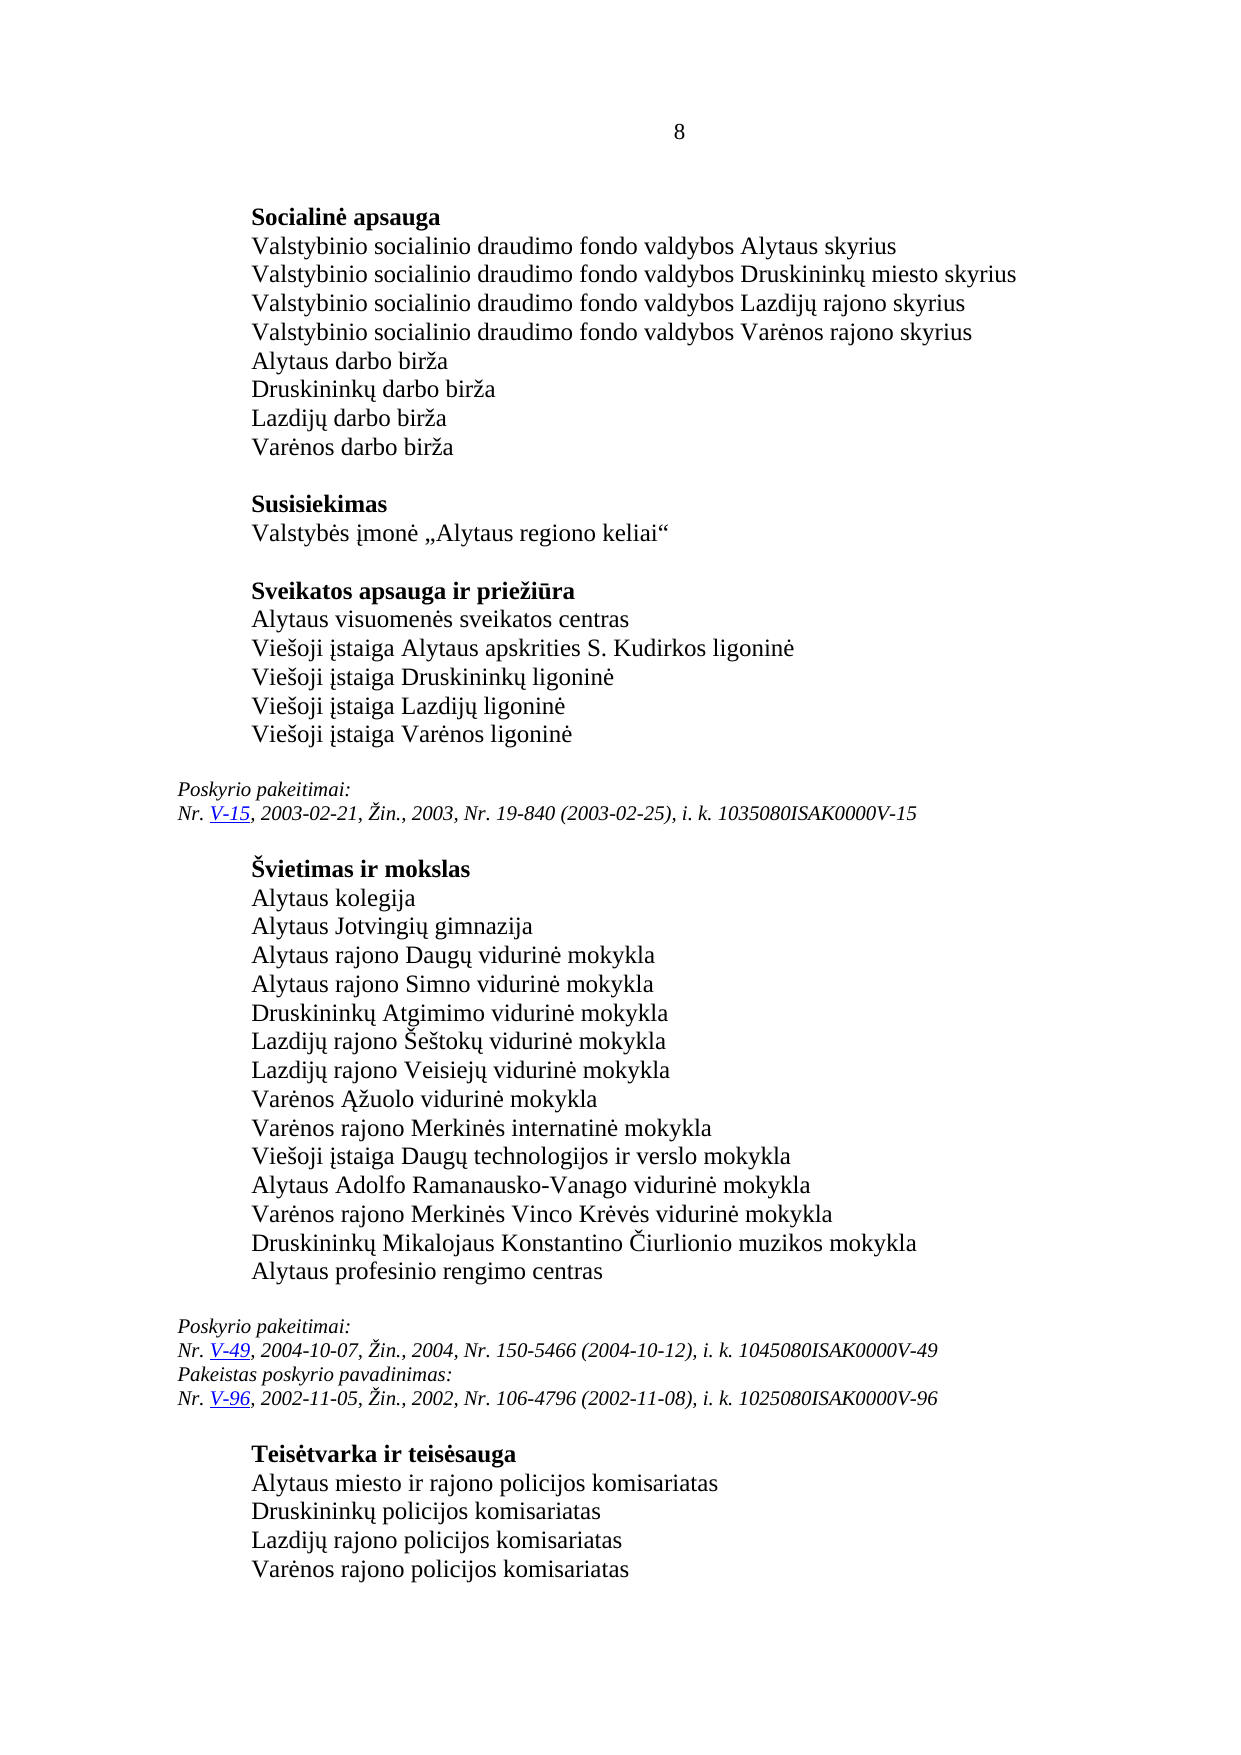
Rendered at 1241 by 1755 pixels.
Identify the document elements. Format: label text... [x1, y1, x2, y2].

text Viešoji įstaiga Alytaus apskrities S. Kudirkos ligoninė [177, 633, 1181, 662]
text Varėnos rajono policijos komisariatas [177, 1554, 1181, 1583]
text Sveikatos apsauga ir priežiūra [177, 576, 1181, 604]
text Varėnos Ąžuolo vidurinė mokykla [177, 1084, 1181, 1113]
text Susisiekimas [177, 489, 1181, 518]
text Lazdijų rajono policijos komisariatas [177, 1525, 1181, 1554]
text Pakeistas poskyrio pavadinimas: [177, 1362, 1181, 1386]
text Valstybės įmonė „Alytaus regiono keliai“ [177, 518, 1181, 547]
text Druskininkų Mikalojaus Konstantino Čiurlionio muzikos mokykla [177, 1228, 1181, 1256]
text Varėnos rajono Merkinės internatinė mokykla [177, 1113, 1181, 1141]
text Alytaus profesinio rengimo centras [177, 1256, 1181, 1285]
text Teisėtvarka ir teisėsauga [177, 1439, 1181, 1468]
text Valstybinio socialinio draudimo fondo valdybos Alytaus skyrius [177, 231, 1181, 259]
text Lazdijų rajono Veisiejų vidurinė mokykla [177, 1055, 1181, 1084]
text Poskyrio pakeitimai: [177, 1314, 1181, 1338]
text Švietimas ir mokslas [177, 854, 1181, 883]
text Varėnos darbo birža [177, 432, 1181, 461]
text Alytaus rajono Daugų vidurinė mokykla [177, 940, 1181, 969]
text Valstybinio socialinio draudimo fondo valdybos Varėnos rajono skyrius [177, 317, 1181, 346]
text Nr. V-49, 2004-10-07, Žin., 2004, Nr. 150-5466 (2004-10-12), i. k. 1045080ISAK0000V-49 [177, 1338, 1181, 1362]
text Varėnos rajono Merkinės Vinco Krėvės vidurinė mokykla [177, 1199, 1181, 1228]
text Nr. V-96, 2002-11-05, Žin., 2002, Nr. 106-4796 (2002-11-08), i. k. 1025080ISAK0000V-96 [177, 1386, 1181, 1410]
text Viešoji įstaiga Varėnos ligoninė [177, 719, 1181, 748]
text Nr. V-15, 2003-02-21, Žin., 2003, Nr. 19-840 (2003-02-25), i. k. 1035080ISAK0000V-15 [177, 801, 1181, 825]
text Alytaus Adolfo Ramanausko-Vanago vidurinė mokykla [177, 1170, 1181, 1199]
text Alytaus Jotvingių gimnazija [177, 911, 1181, 940]
text Valstybinio socialinio draudimo fondo valdybos Lazdijų rajono skyrius [177, 288, 1181, 317]
text Viešoji įstaiga Daugų technologijos ir verslo mokykla [177, 1141, 1181, 1170]
text Socialinė apsauga [177, 202, 1181, 231]
text Alytaus kolegija [177, 883, 1181, 911]
text Poskyrio pakeitimai: [177, 777, 1181, 801]
text Viešoji įstaiga Druskininkų ligoninė [177, 662, 1181, 691]
text Druskininkų darbo birža [177, 374, 1181, 403]
text Druskininkų policijos komisariatas [177, 1496, 1181, 1525]
text Viešoji įstaiga Lazdijų ligoninė [177, 691, 1181, 719]
text Alytaus darbo birža [177, 346, 1181, 374]
text Druskininkų Atgimimo vidurinė mokykla [177, 998, 1181, 1026]
text Lazdijų rajono Šeštokų vidurinė mokykla [177, 1026, 1181, 1055]
text Lazdijų darbo birža [177, 403, 1181, 432]
text Valstybinio socialinio draudimo fondo valdybos Druskininkų miesto skyrius [177, 259, 1181, 288]
text Alytaus miesto ir rajono policijos komisariatas [177, 1468, 1181, 1496]
text Alytaus visuomenės sveikatos centras [177, 604, 1181, 633]
text Alytaus rajono Simno vidurinė mokykla [177, 969, 1181, 998]
